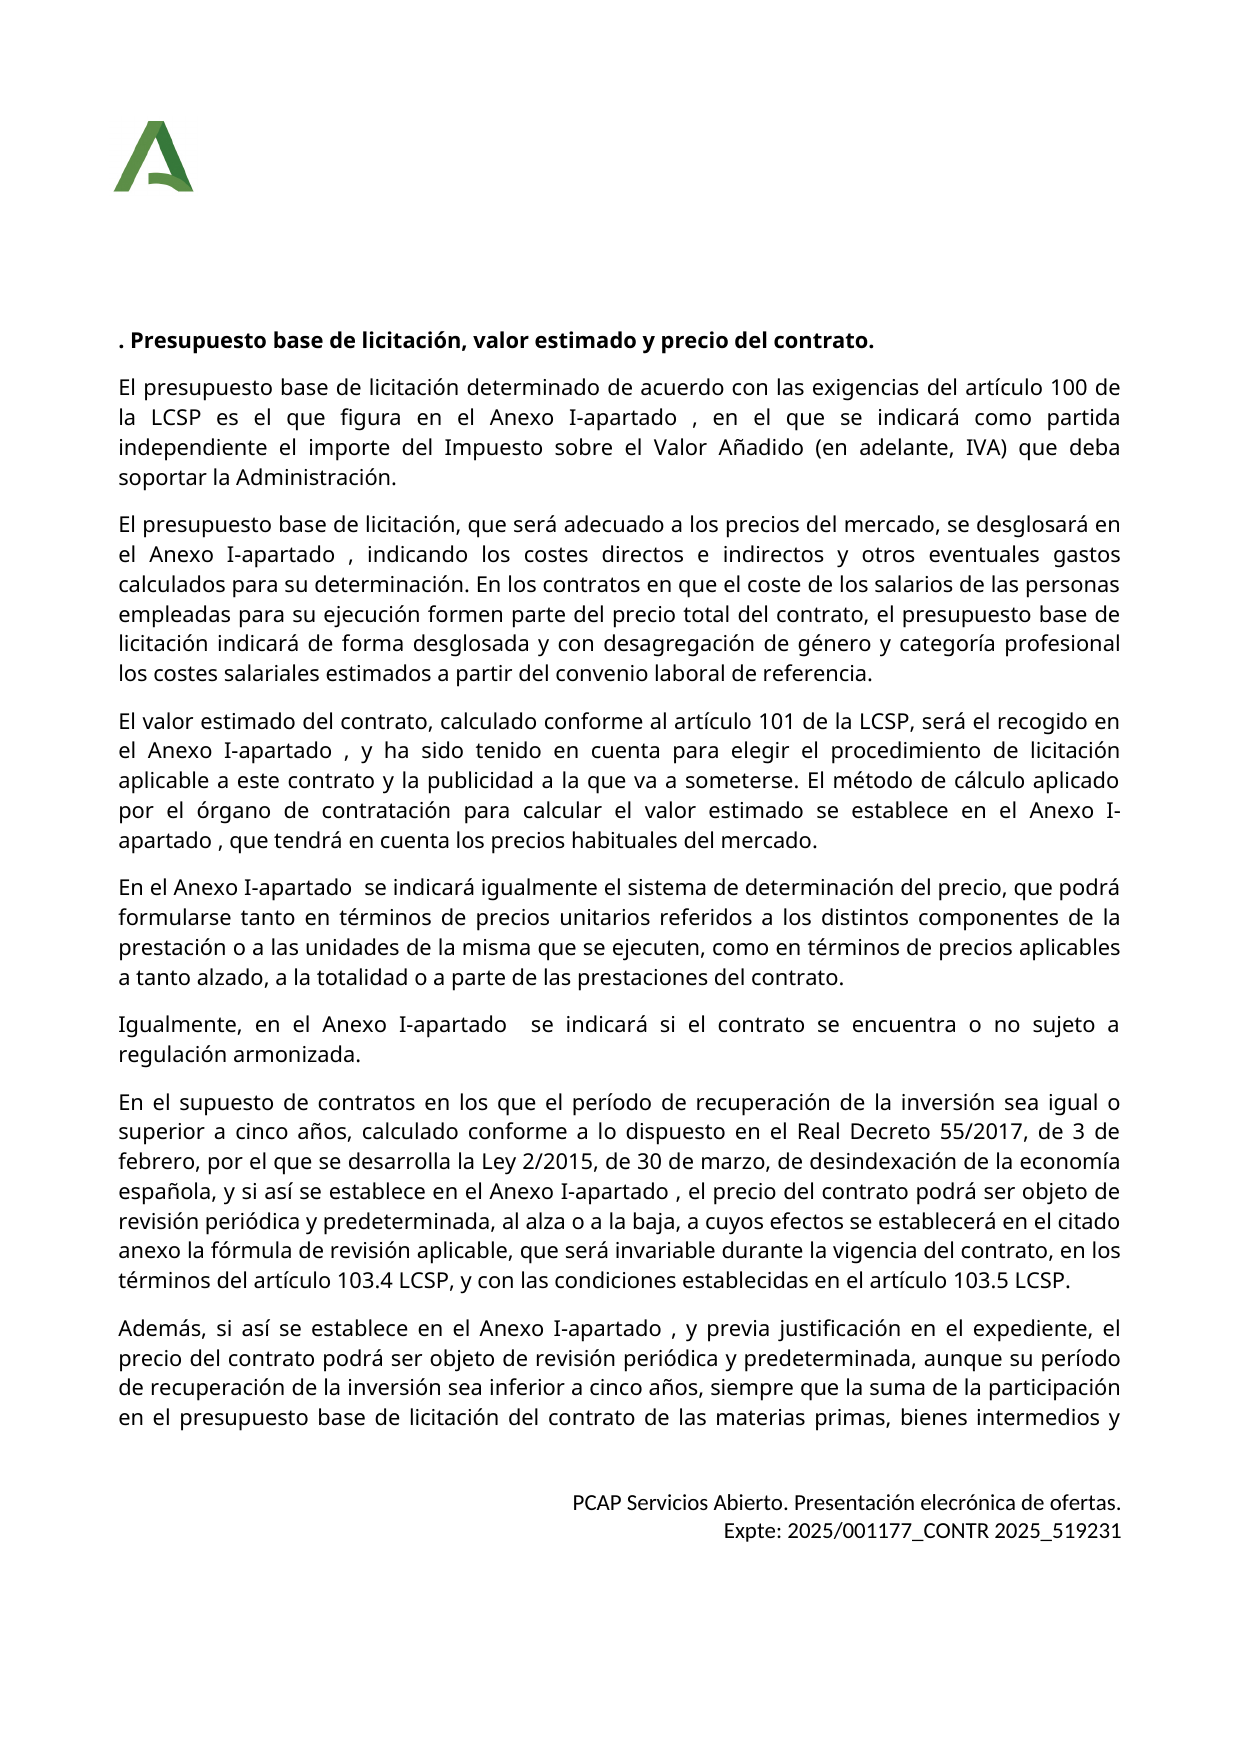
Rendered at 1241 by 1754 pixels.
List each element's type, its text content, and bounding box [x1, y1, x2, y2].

text El valor estimado del contrato, calculado conforme al artículo 101 de la LCSP, será el recogido en el Anexo I-apartado , y ha sido tenido en cuenta para elegir el procedimiento de licitación aplicable a este contrato y la publicidad a la que va a someterse. El método de cálculo aplicado por el órgano de contratación para calcular el valor estimado se establece en el Anexo I-apartado , que tendrá en cuenta los precios habituales del mercado. [118, 706, 1122, 854]
text En el supuesto de contratos en los que el período de recuperación de la inversión sea igual o superior a cinco años, calculado conforme a lo dispuesto en el Real Decreto 55/2017, de 3 de febrero, por el que se desarrolla la Ley 2/2015, de 30 de marzo, de desindexación de la economía española, y si así se establece en el Anexo I-apartado , el precio del contrato podrá ser objeto de revisión periódica y predeterminada, al alza o a la baja, a cuyos efectos se establecerá en el citado anexo la fórmula de revisión aplicable, que será invariable durante la vigencia del contrato, en los términos del artículo 103.4 LCSP, y con las condiciones establecidas en el artículo 103.5 LCSP. [118, 1086, 1122, 1295]
text Además, si así se establece en el Anexo I-apartado , y previa justificación en el expediente, el precio del contrato podrá ser objeto de revisión periódica y predeterminada, aunque su período de recuperación de la inversión sea inferior a cinco años, siempre que la suma de la participación en el presupuesto base de licitación del contrato de las materias primas, bienes intermedios y [118, 1313, 1122, 1432]
text . Presupuesto base de licitación, valor estimado y precio del contrato. [118, 325, 1122, 354]
text El presupuesto base de licitación, que será adecuado a los precios del mercado, se desglosará en el Anexo I-apartado , indicando los costes directos e indirectos y otros eventuales gastos calculados para su determinación. En los contratos en que el coste de los salarios de las personas empleadas para su ejecución formen parte del precio total del contrato, el presupuesto base de licitación indicará de forma desglosada y con desagregación de género y categoría profesional los costes salariales estimados a partir del convenio laboral de referencia. [118, 509, 1122, 688]
text El presupuesto base de licitación determinado de acuerdo con las exigencias del artículo 100 de la LCSP es el que figura en el Anexo I-apartado , en el que se indicará como partida independiente el importe del Impuesto sobre el Valor Añadido (en adelante, IVA) que deba soportar la Administración. [118, 372, 1122, 491]
text Igualmente, en el Anexo I-apartado se indicará si el contrato se encuentra o no sujeto a regulación armonizada. [118, 1009, 1122, 1069]
text En el Anexo I-apartado se indicará igualmente el sistema de determinación del precio, que podrá formularse tanto en términos de precios unitarios referidos a los distintos componentes de la prestación o a las unidades de la misma que se ejecuten, como en términos de precios aplicables a tanto alzado, a la totalidad o a parte de las prestaciones del contrato. [118, 872, 1122, 991]
picture [109, 116, 198, 196]
